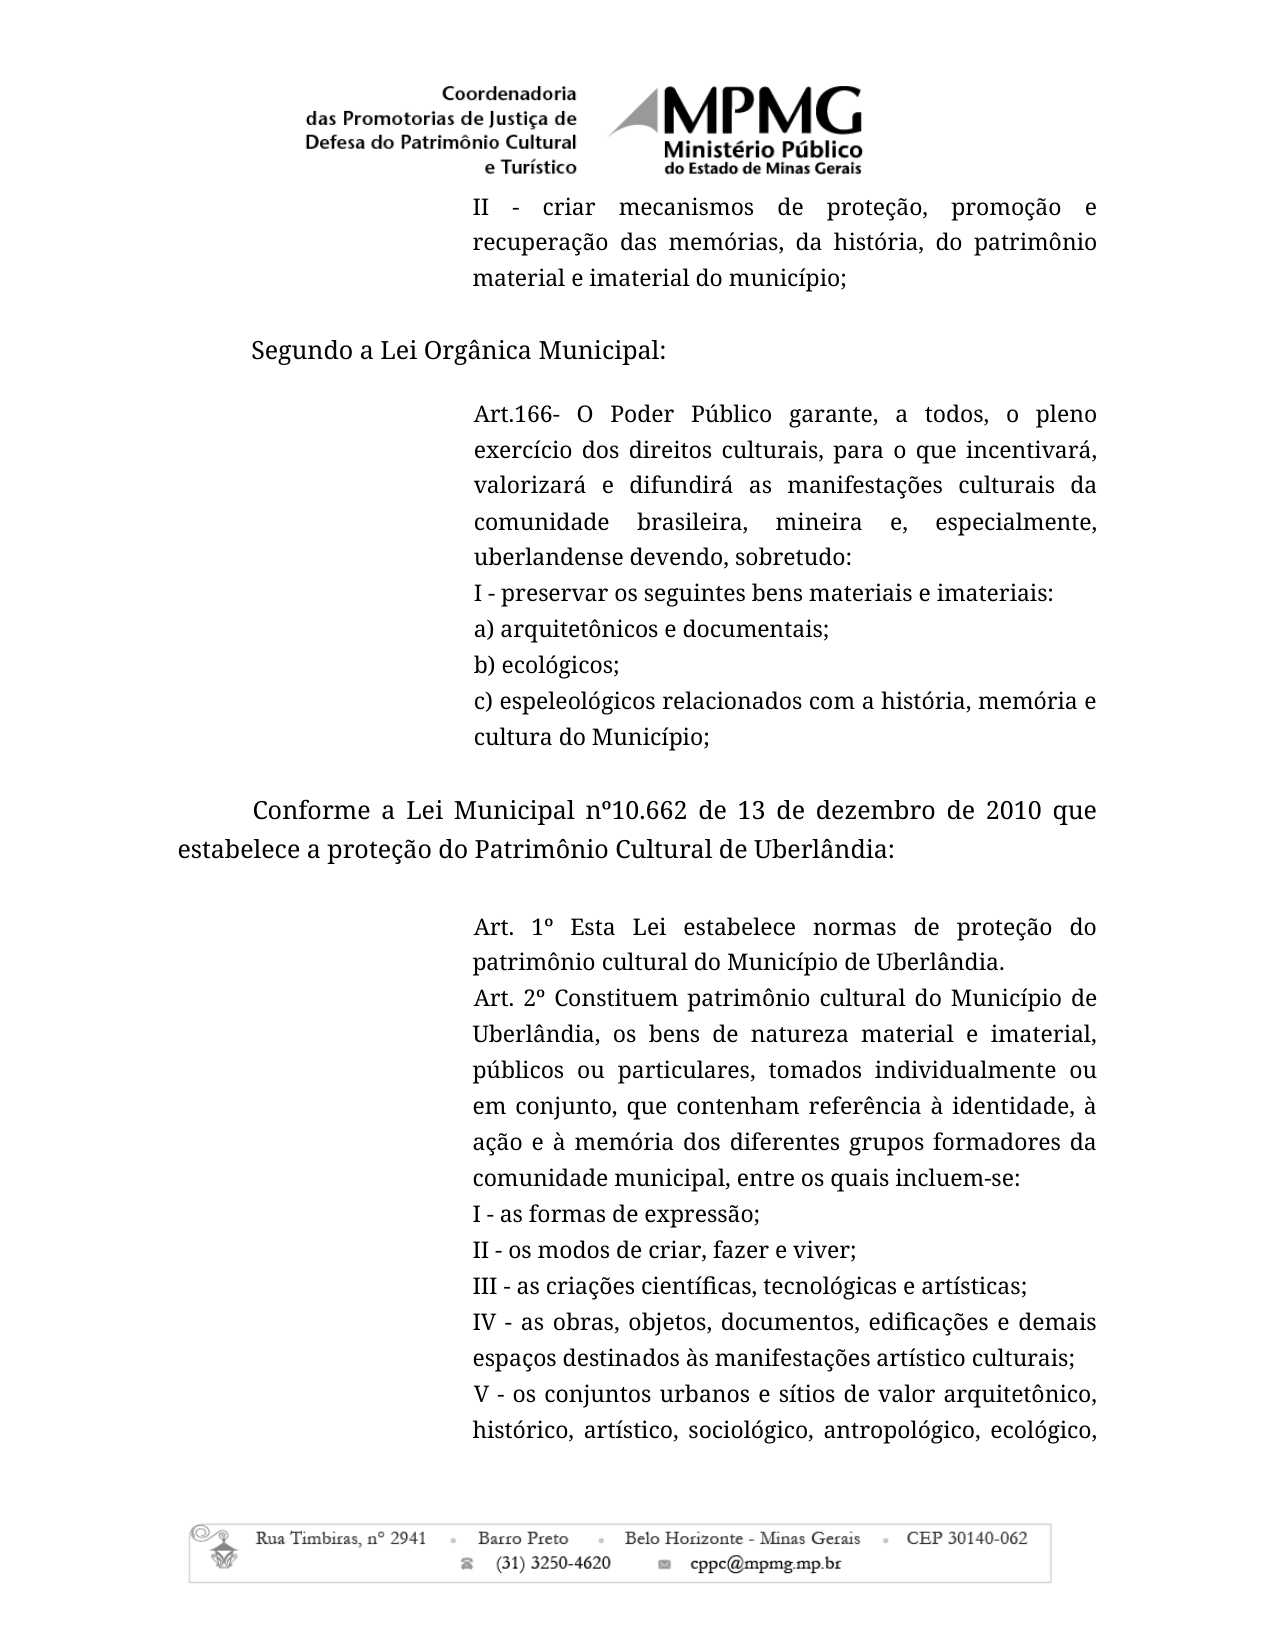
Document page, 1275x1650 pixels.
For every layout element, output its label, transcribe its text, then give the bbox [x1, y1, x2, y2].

text a) arquitetônicos e documentais; [473, 613, 1098, 644]
text I - preservar os seguintes bens materiais e imateriais: [473, 577, 1098, 608]
text Segundo a Lei Orgânica Municipal: [177, 332, 1098, 366]
text II - criar mecanismos de proteção, promoção e recuperação das memórias, da história, do patrimônio material e imaterial do município; [472, 190, 1098, 293]
text c) espeleológicos relacionados com a história, memória e cultura do Município; [473, 685, 1098, 752]
text II - os modos de criar, fazer e viver; [397, 1234, 1098, 1265]
text Art.166- O Poder Público garante, a todos, o pleno exercício dos direitos culturais, para o que incentivará, valorizará e difundirá as manifestações culturais da comunidade brasileira, mineira e, especialmente, uberlandense devendo, sobretudo: [473, 398, 1098, 573]
text III - as criações científicas, tecnológicas e artísticas; [397, 1270, 1098, 1301]
text I - as formas de expressão; [397, 1198, 1098, 1229]
picture [177, 1516, 1062, 1590]
text Conforme a Lei Municipal nº10.662 de 13 de dezembro de 2010 que estabelece a proteção do Patrimônio Cultural de Uberlândia: [177, 793, 1098, 866]
text V - os conjuntos urbanos e sítios de valor arquitetônico, histórico, artístico, sociológico, antropológico, ecológico, [472, 1378, 1098, 1445]
text Art. 2º Constituem patrimônio cultural do Município de Uberlândia, os bens de natureza material e imaterial, públicos ou particulares, tomados individualmente ou em conjunto, que contenham referência à identidade, à ação e à memória dos diferentes grupos formadores da comunidade municipal, entre os quais incluem-se: [472, 982, 1098, 1193]
text b) ecológicos; [473, 649, 1098, 680]
picture [181, 59, 1057, 191]
text IV - as obras, objetos, documentos, edificações e demais espaços destinados às manifestações artístico culturais; [472, 1306, 1098, 1373]
text Art. 1º Esta Lei estabelece normas de proteção do patrimônio cultural do Município de Uberlândia. [472, 910, 1098, 978]
